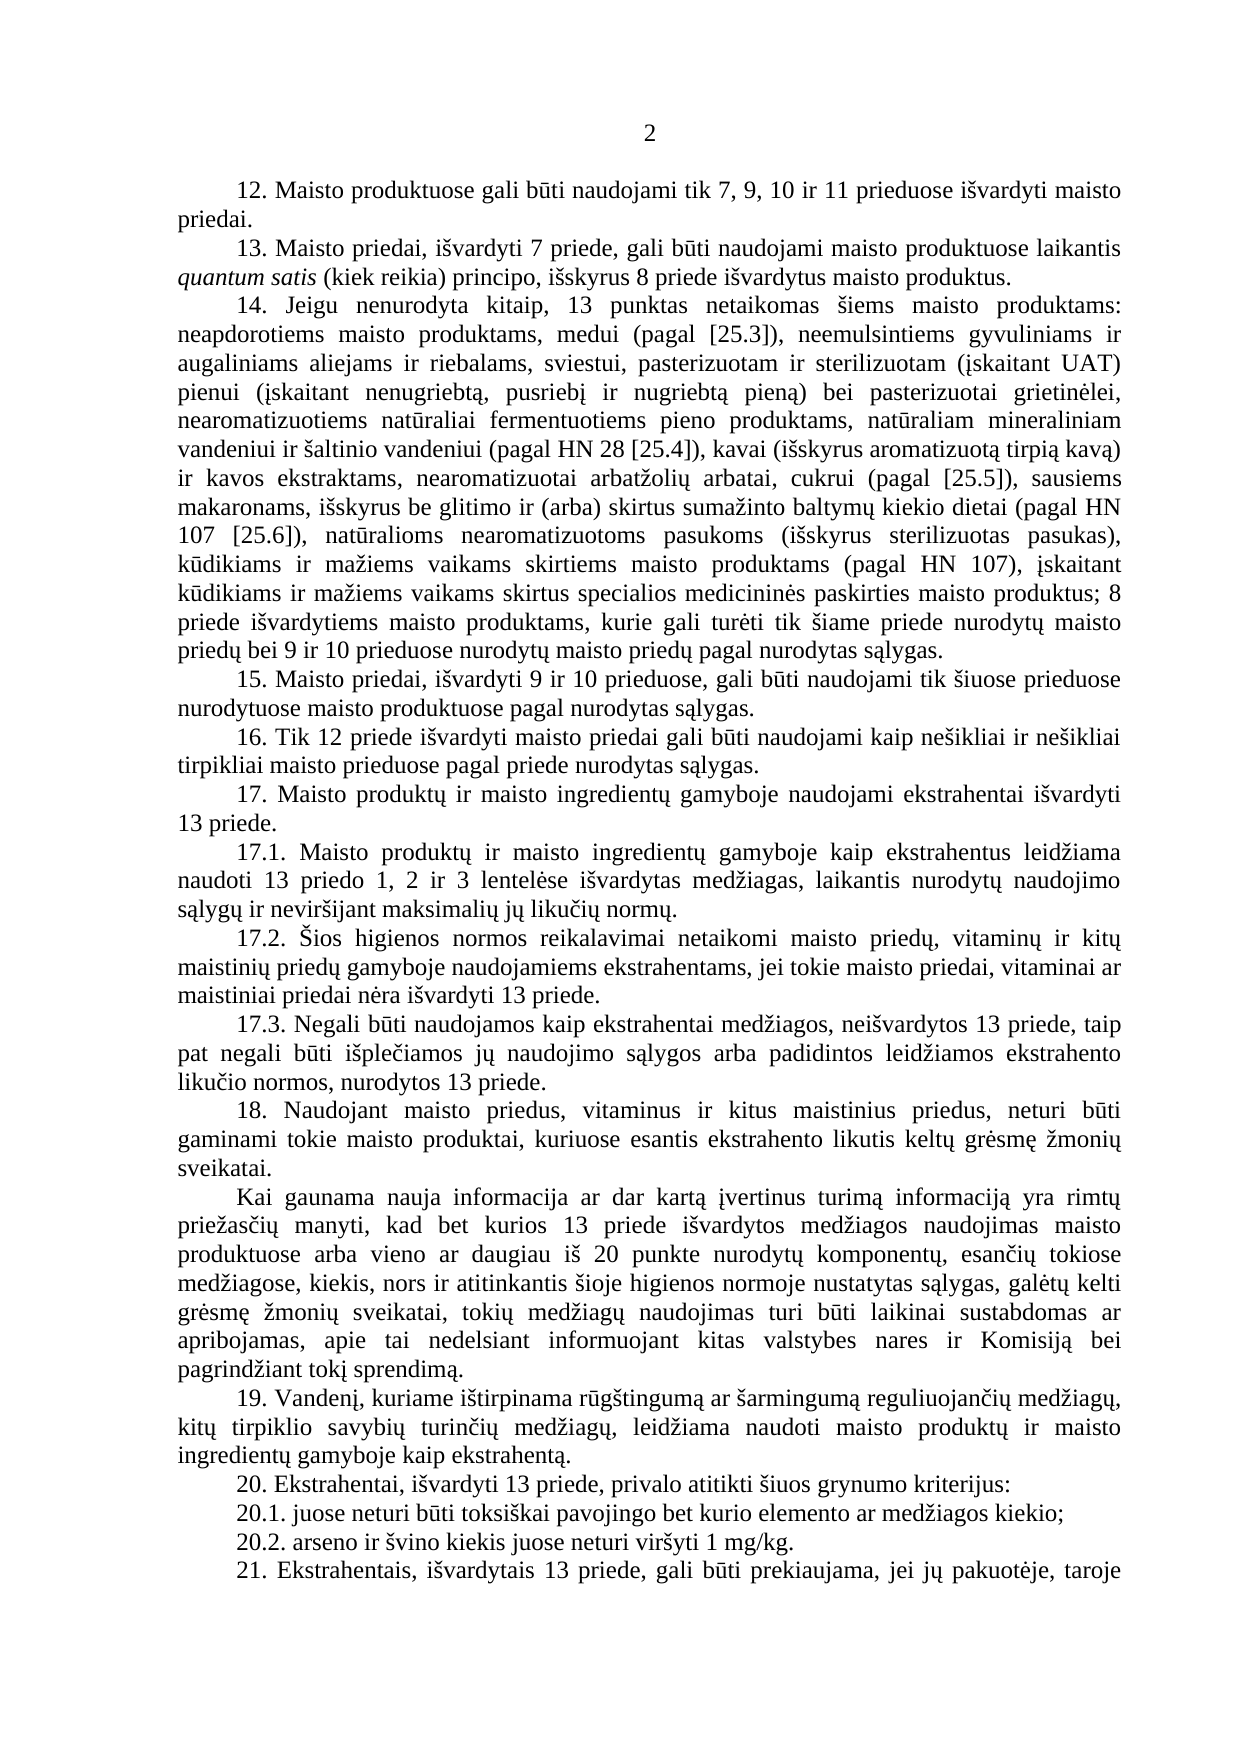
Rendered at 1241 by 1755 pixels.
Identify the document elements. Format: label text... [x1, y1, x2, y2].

text 17.1. Maisto produktų ir maisto ingredientų gamyboje kaip ekstrahentus leidžiama naudoti 13 priedo 1, 2 ir 3 lentelėse išvardytas medžiagas, laikantis nurodytų naudojimo sąlygų ir neviršijant maksimalių jų likučių normų. [177, 837, 1122, 923]
text 17.2. Šios higienos normos reikalavimai netaikomi maisto priedų, vitaminų ir kitų maistinių priedų gamyboje naudojamiems ekstrahentams, jei tokie maisto priedai, vitaminai ar maistiniai priedai nėra išvardyti 13 priede. [177, 923, 1122, 1009]
text Kai gaunama nauja informacija ar dar kartą įvertinus turimą informaciją yra rimtų priežasčių manyti, kad bet kurios 13 priede išvardytos medžiagos naudojimas maisto produktuose arba vieno ar daugiau iš 20 punkte nurodytų komponentų, esančių tokiose medžiagose, kiekis, nors ir atitinkantis šioje higienos normoje nustatytas sąlygas, galėtų kelti grėsmę žmonių sveikatai, tokių medžiagų naudojimas turi būti laikinai sustabdomas ar apribojamas, apie tai nedelsiant informuojant kitas valstybes nares ir Komisiją bei pagrindžiant tokį sprendimą. [177, 1182, 1122, 1383]
text 17. Maisto produktų ir maisto ingredientų gamyboje naudojami ekstrahentai išvardyti 13 priede. [177, 779, 1122, 837]
text 16. Tik 12 priede išvardyti maisto priedai gali būti naudojami kaip nešikliai ir nešikliai tirpikliai maisto prieduose pagal priede nurodytas sąlygas. [177, 722, 1122, 779]
text 12. Maisto produktuose gali būti naudojami tik 7, 9, 10 ir 11 prieduose išvardyti maisto priedai. [177, 176, 1122, 233]
text 19. Vandenį, kuriame ištirpinama rūgštingumą ar šarmingumą reguliuojančių medžiagų, kitų tirpiklio savybių turinčių medžiagų, leidžiama naudoti maisto produktų ir maisto ingredientų gamyboje kaip ekstrahentą. [177, 1383, 1122, 1469]
text 14. Jeigu nenurodyta kitaip, 13 punktas netaikomas šiems maisto produktams: neapdorotiems maisto produktams, medui (pagal [25.3]), neemulsintiems gyvuliniams ir augaliniams aliejams ir riebalams, sviestui, pasterizuotam ir sterilizuotam (įskaitant UAT) pienui (įskaitant nenugriebtą, pusriebį ir nugriebtą pieną) bei pasterizuotai grietinėlei, nearomatizuotiems natūraliai fermentuotiems pieno produktams, natūraliam mineraliniam vandeniui ir šaltinio vandeniui (pagal HN 28 [25.4]), kavai (išskyrus aromatizuotą tirpią kavą) ir kavos ekstraktams, nearomatizuotai arbatžolių arbatai, cukrui (pagal [25.5]), sausiems makaronams, išskyrus be glitimo ir (arba) skirtus sumažinto baltymų kiekio dietai (pagal HN 107 [25.6]), natūralioms nearomatizuotoms pasukoms (išskyrus sterilizuotas pasukas), kūdikiams ir mažiems vaikams skirtiems maisto produktams (pagal HN 107), įskaitant kūdikiams ir mažiems vaikams skirtus specialios medicininės paskirties maisto produktus; 8 priede išvardytiems maisto produktams, kurie gali turėti tik šiame priede nurodytų maisto priedų bei 9 ir 10 prieduose nurodytų maisto priedų pagal nurodytas sąlygas. [177, 291, 1122, 664]
text 21. Ekstrahentais, išvardytais 13 priede, gali būti prekiaujama, jei jų pakuotėje, taroje [177, 1556, 1122, 1584]
text 20.2. arseno ir švino kiekis juose neturi viršyti 1 mg/kg. [177, 1527, 1122, 1556]
text 13. Maisto priedai, išvardyti 7 priede, gali būti naudojami maisto produktuose laikantis quantum satis (kiek reikia) principo, išskyrus 8 priede išvardytus maisto produktus. [177, 233, 1122, 291]
text 17.3. Negali būti naudojamos kaip ekstrahentai medžiagos, neišvardytos 13 priede, taip pat negali būti išplečiamos jų naudojimo sąlygos arba padidintos leidžiamos ekstrahento likučio normos, nurodytos 13 priede. [177, 1009, 1122, 1096]
text 20. Ekstrahentai, išvardyti 13 priede, privalo atitikti šiuos grynumo kriterijus: [177, 1469, 1122, 1498]
text 15. Maisto priedai, išvardyti 9 ir 10 prieduose, gali būti naudojami tik šiuose prieduose nurodytuose maisto produktuose pagal nurodytas sąlygas. [177, 664, 1122, 722]
text 18. Naudojant maisto priedus, vitaminus ir kitus maistinius priedus, neturi būti gaminami tokie maisto produktai, kuriuose esantis ekstrahento likutis keltų grėsmę žmonių sveikatai. [177, 1096, 1122, 1182]
text 20.1. juose neturi būti toksiškai pavojingo bet kurio elemento ar medžiagos kiekio; [177, 1498, 1122, 1527]
